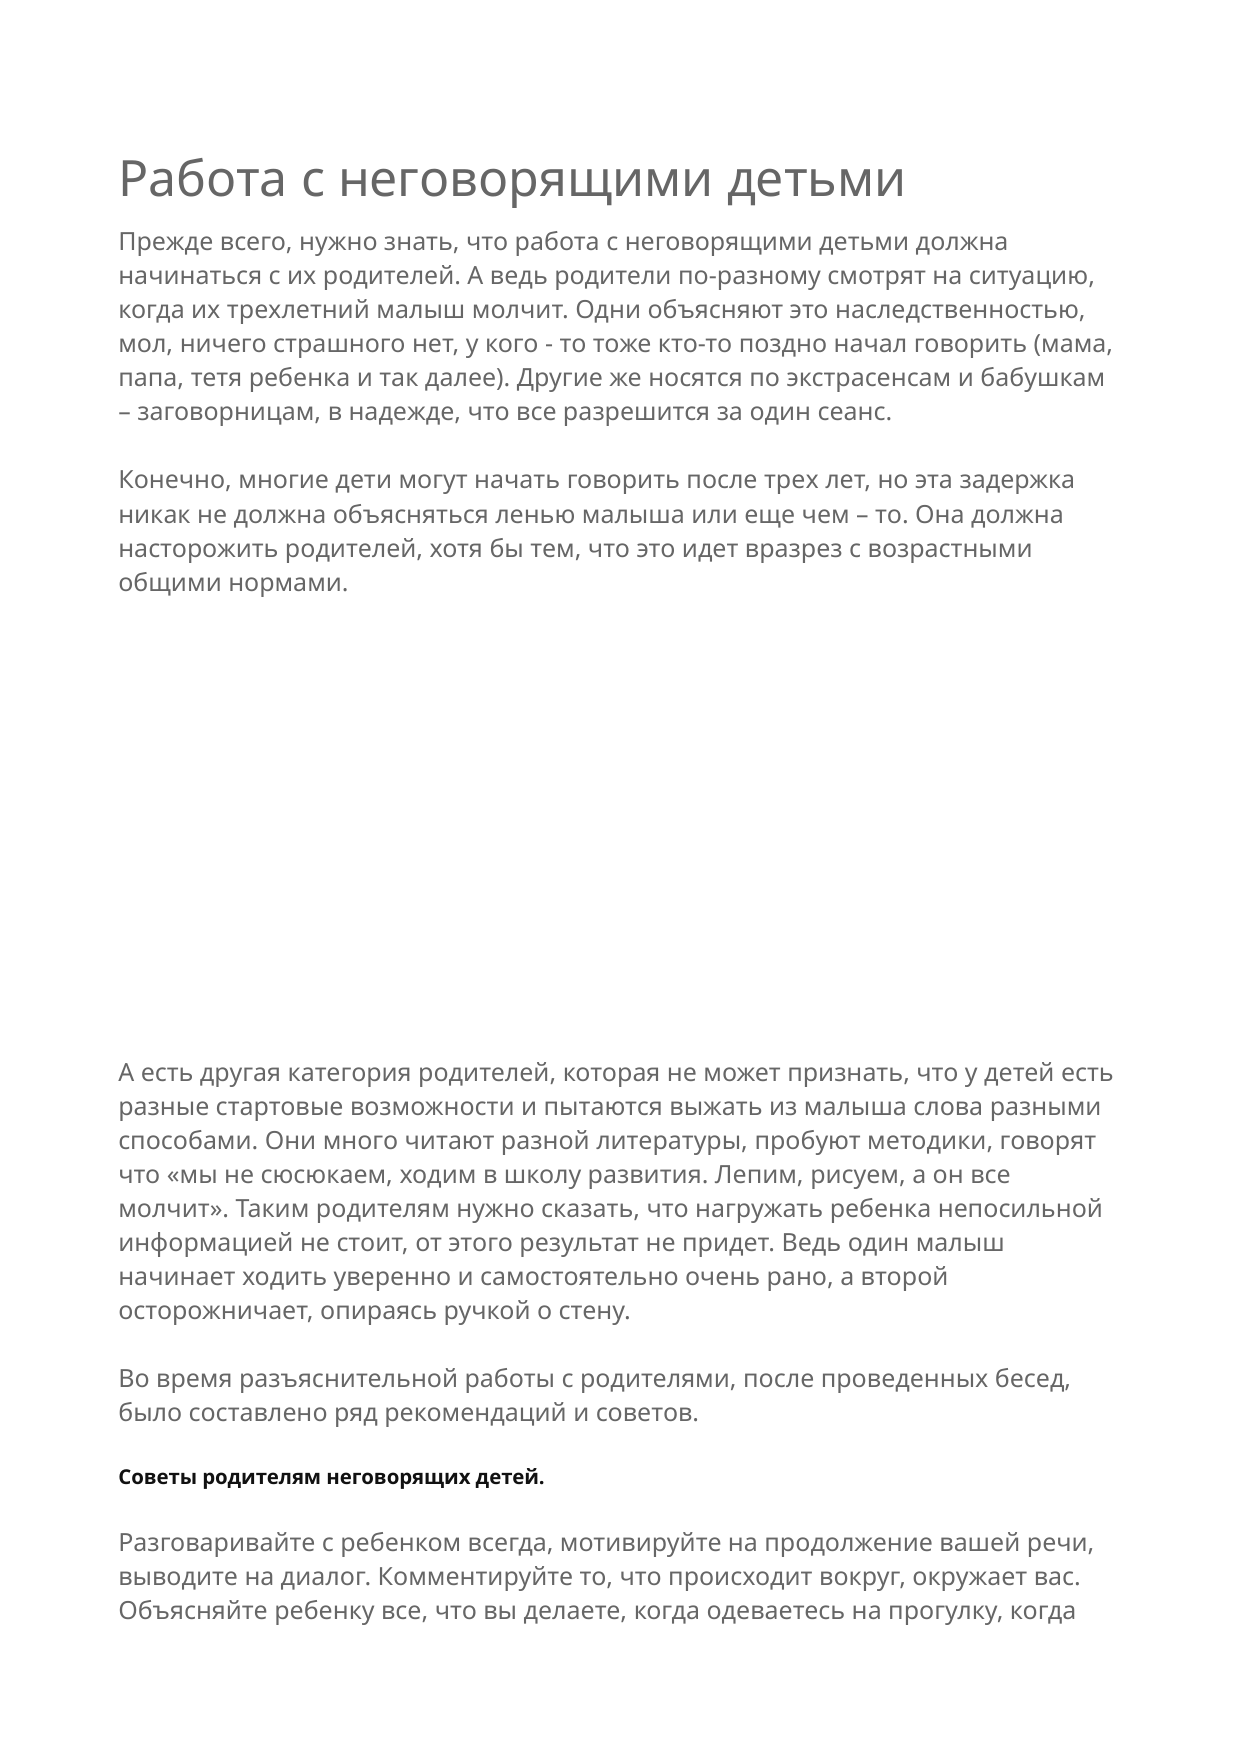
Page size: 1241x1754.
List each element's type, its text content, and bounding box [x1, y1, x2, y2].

text Прежде всего, нужно знать, что работа с неговорящими детьми должна начинаться с их родителей. А ведь родители по-разному смотрят на ситуацию, когда их трехлетний малыш молчит. Одни объясняют это наследственностью, мол, ничего страшного нет, у кого - то тоже кто-то поздно начал говорить (мама, папа, тетя ребенка и так далее). Другие же носятся по экстрасенсам и бабушкам – заговорницам, в надежде, что все разрешится за один сеанс. Конечно, многие дети могут начать говорить после трех лет, но эта задержка никак не должна объясняться ленью малыша или еще чем – то. Она должна насторожить родителей, хотя бы тем, что это идет вразрез с возрастными общими нормами. [118, 224, 1122, 598]
subtitle Работа с неговорящими детьми [118, 143, 1122, 211]
text А есть другая категория родителей, которая не может признать, что у детей есть разные стартовые возможности и пытаются выжать из малыша слова разными способами. Они много читают разной литературы, пробуют методики, говорят что «мы не сюсюкаем, ходим в школу развития. Лепим, рисуем, а он все молчит». Таким родителям нужно сказать, что нагружать ребенка непосильной информацией не стоит, от этого результат не придет. Ведь один малыш начинает ходить уверенно и самостоятельно очень рано, а второй осторожничает, опираясь ручкой о стену. Во время разъяснительной работы с родителями, после проведенных бесед, было составлено ряд рекомендаций и советов. Советы родителям неговорящих детей. Разговаривайте с ребенком всегда, мотивируйте на продолжение вашей речи, выводите на диалог. Комментируйте то, что происходит вокруг, окружает вас. Объясняйте ребенку все, что вы делаете, когда одеваетесь на прогулку, когда [118, 1054, 1122, 1627]
table_header [118, 599, 851, 1054]
